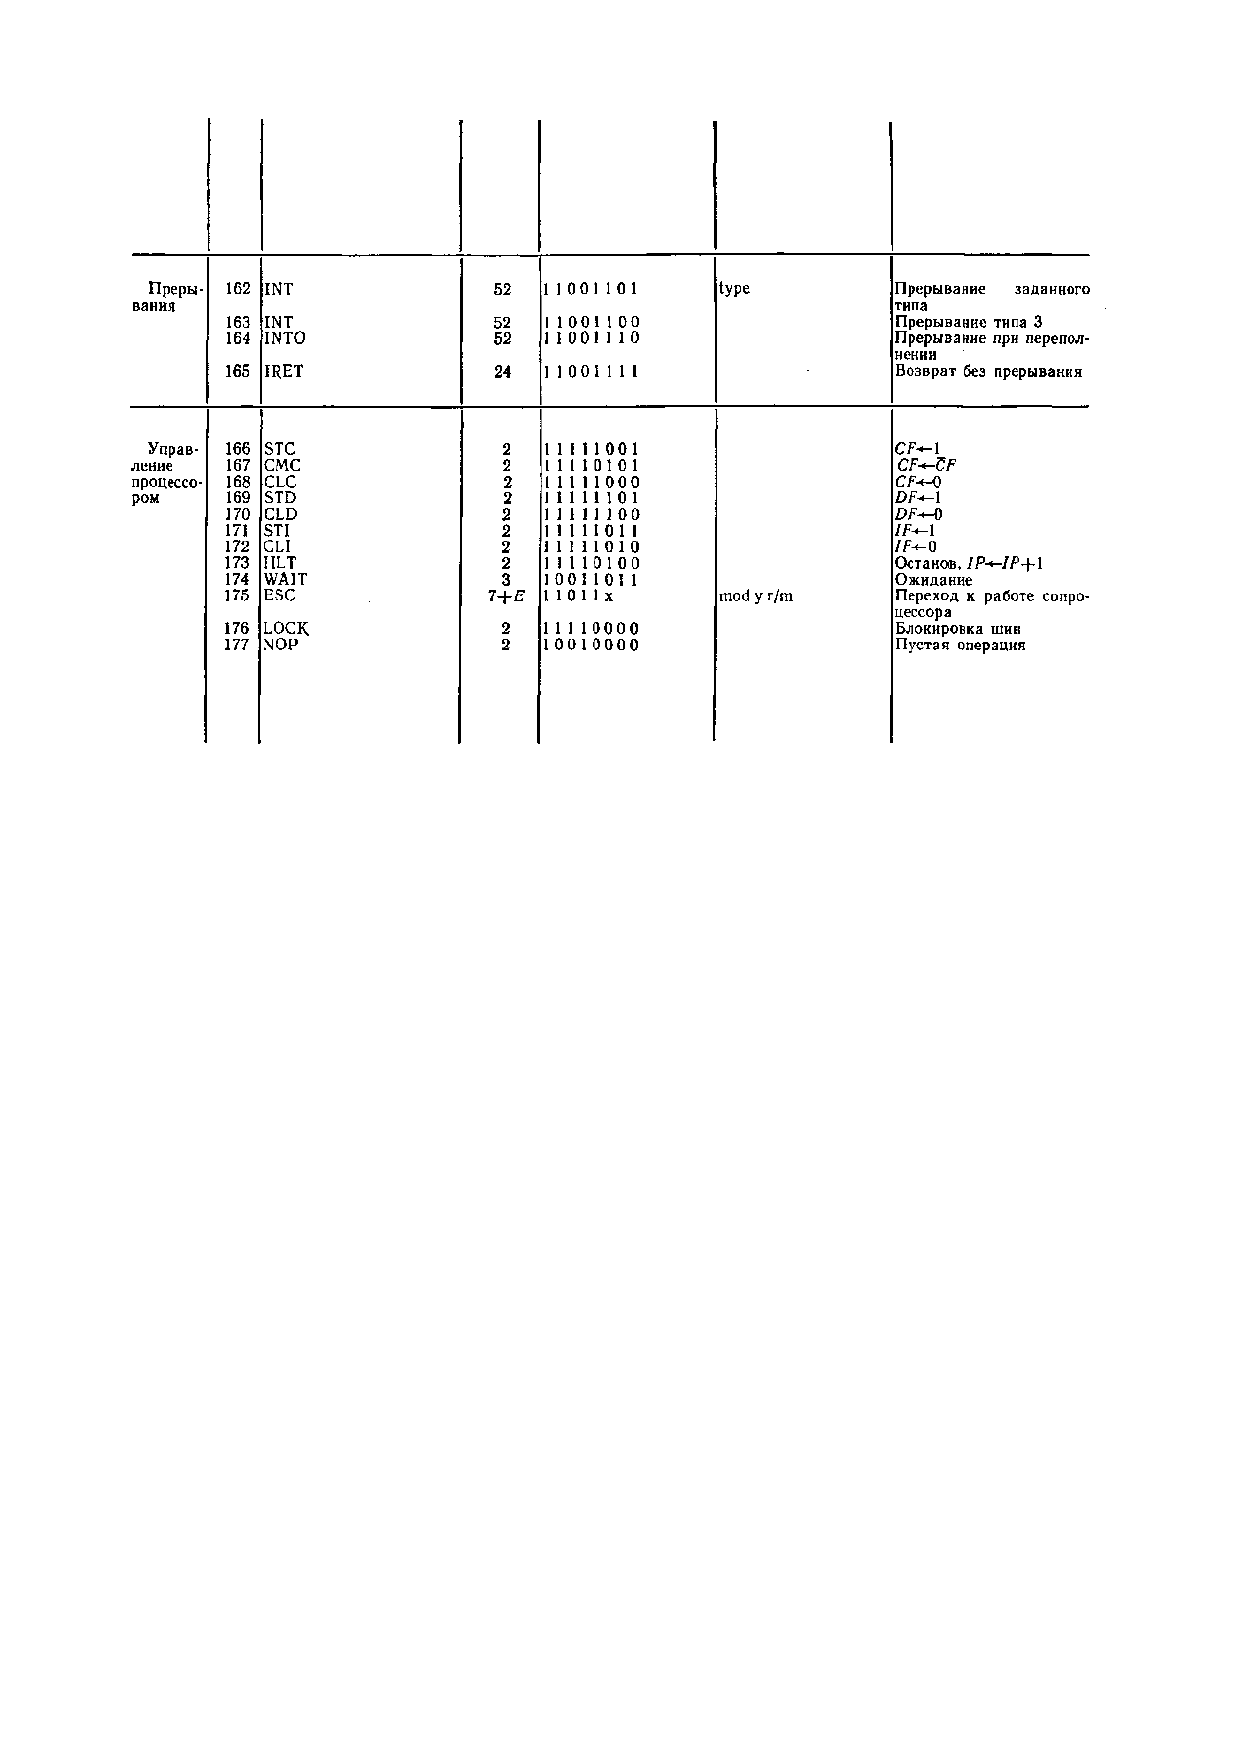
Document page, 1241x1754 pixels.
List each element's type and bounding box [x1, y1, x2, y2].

picture [118, 118, 1123, 753]
